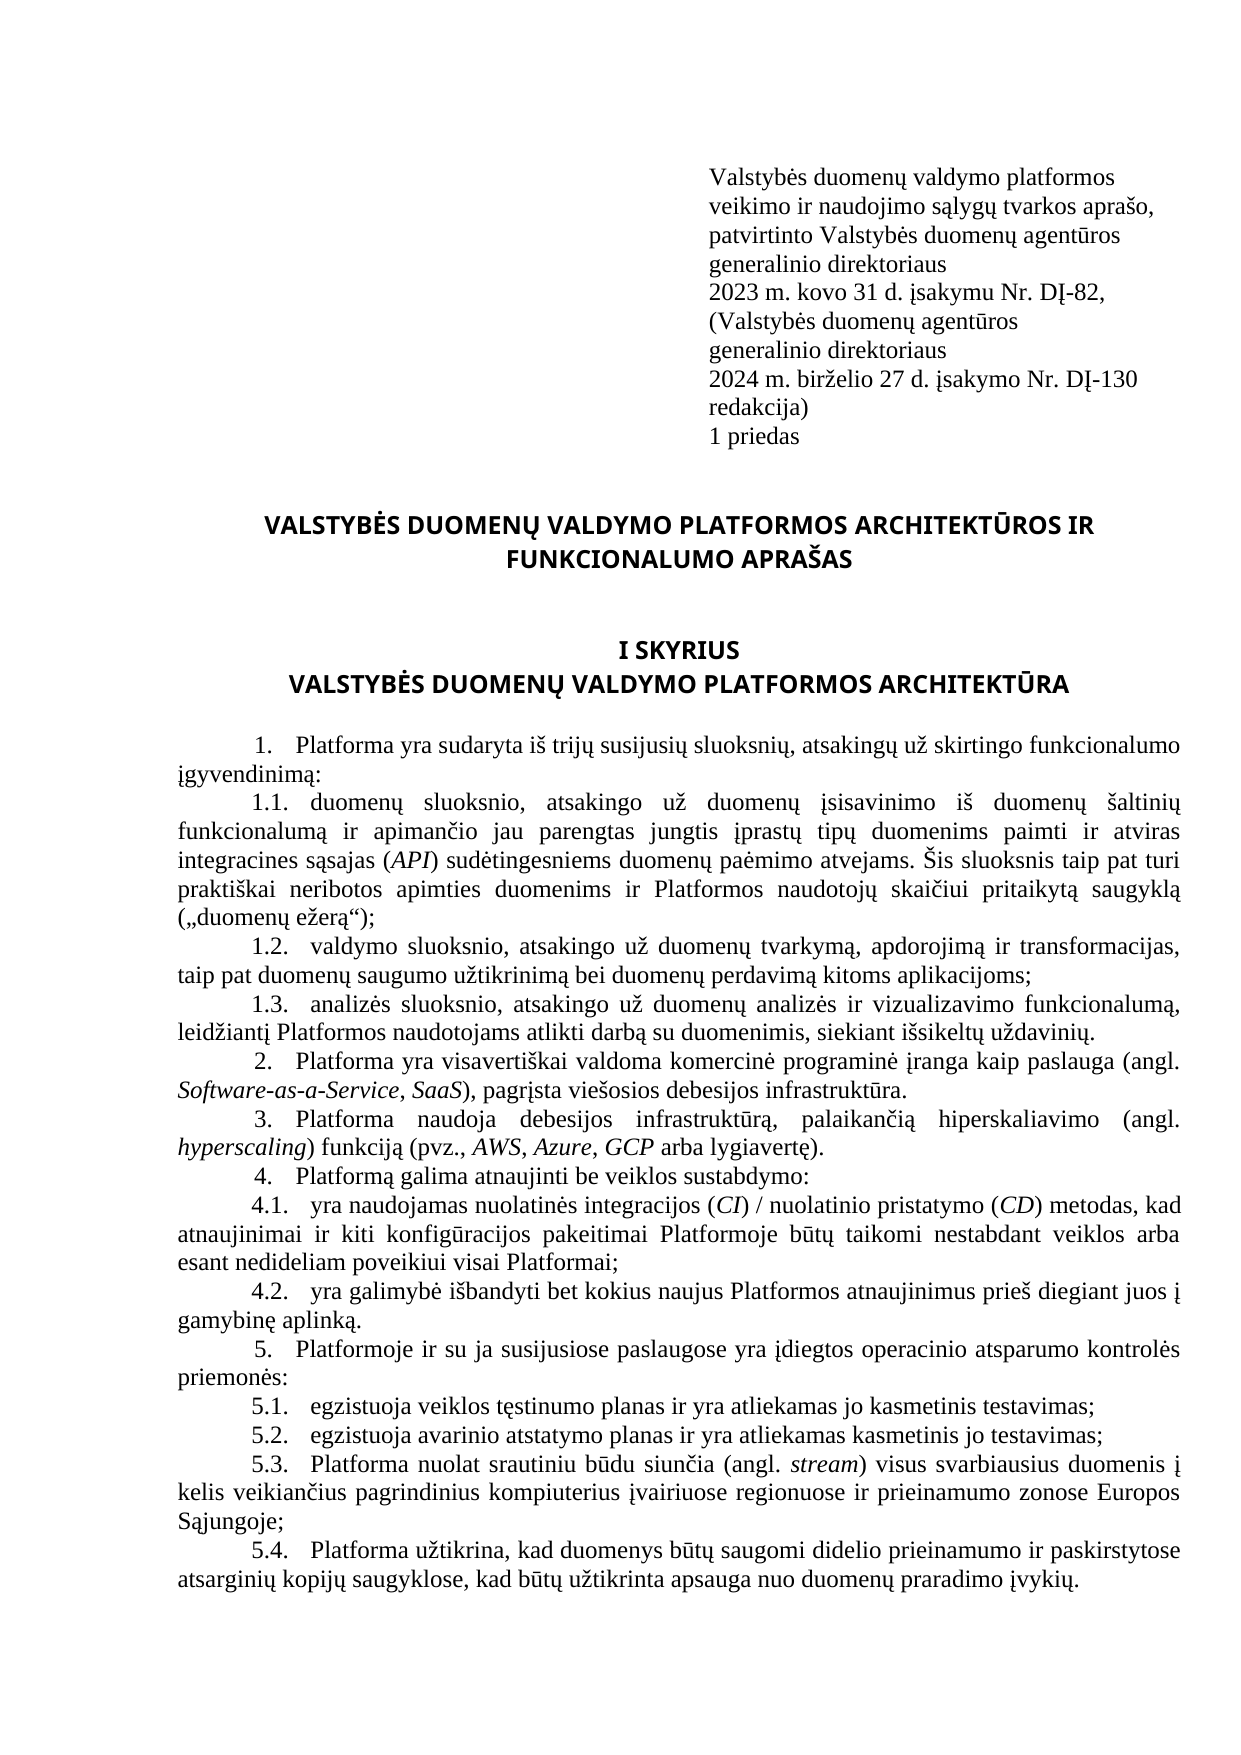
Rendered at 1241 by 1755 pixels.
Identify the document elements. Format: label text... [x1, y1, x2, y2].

text 1 priedas [177, 421, 1181, 450]
text 4.1. yra naudojamas nuolatinės integracijos (CI) / nuolatinio pristatymo (CD) metodas, kad atnaujinimai ir kiti konfigūracijos pakeitimai Platformoje būtų taikomi nestabdant veiklos arba esant nedideliam poveikiui visai Platformai; [177, 1190, 1181, 1276]
text 1.1. duomenų sluoksnio, atsakingo už duomenų įsisavinimo iš duomenų šaltinių funkcionalumą ir apimančio jau parengtas jungtis įprastų tipų duomenims paimti ir atviras integracines sąsajas (API) sudėtingesniems duomenų paėmimo atvejams. Šis sluoksnis taip pat turi praktiškai neribotos apimties duomenims ir Platformos naudotojų skaičiui pritaikytą saugyklą („duomenų ežerą“); [177, 787, 1181, 931]
text 4. Platformą galima atnaujinti be veiklos sustabdymo: [177, 1161, 1181, 1190]
text I SKYRIUS [177, 633, 1181, 667]
text veikimo ir naudojimo sąlygų tvarkos aprašo, [177, 191, 1181, 220]
text 1.2. valdymo sluoksnio, atsakingo už duomenų tvarkymą, apdorojimą ir transformacijas, taip pat duomenų saugumo užtikrinimą bei duomenų perdavimą kitoms aplikacijoms; [177, 931, 1181, 989]
text 1.3. analizės sluoksnio, atsakingo už duomenų analizės ir vizualizavimo funkcionalumą, leidžiantį Platformos naudotojams atlikti darbą su duomenimis, siekiant išsikeltų uždavinių. [177, 989, 1181, 1046]
text redakcija) [177, 392, 1181, 421]
text 4.2. yra galimybė išbandyti bet kokius naujus Platformos atnaujinimus prieš diegiant juos į gamybinę aplinką. [177, 1276, 1181, 1334]
text 1. Platforma yra sudaryta iš trijų susijusių sluoksnių, atsakingų už skirtingo funkcionalumo įgyvendinimą: [177, 730, 1181, 787]
text 2023 m. kovo 31 d. įsakymu Nr. DĮ‑82, [177, 277, 1181, 306]
text 5.4. Platforma užtikrina, kad duomenys būtų saugomi didelio prieinamumo ir paskirstytose atsarginių kopijų saugyklose, kad būtų užtikrinta apsauga nuo duomenų praradimo įvykių. [177, 1535, 1181, 1592]
text patvirtinto Valstybės duomenų agentūros [177, 220, 1181, 249]
text 2. Platforma yra visavertiškai valdoma komercinė programinė įranga kaip paslauga (angl. Software-as-a-Service, SaaS), pagrįsta viešosios debesijos infrastruktūra. [177, 1046, 1181, 1104]
text 5.1. egzistuoja veiklos tęstinumo planas ir yra atliekamas jo kasmetinis testavimas; [177, 1391, 1181, 1420]
text generalinio direktoriaus [177, 335, 1181, 364]
text Valstybės duomenų valdymo platformos [177, 162, 1181, 191]
text VALSTYBĖS DUOMENŲ VALDYMO PLATFORMOS ARCHITEKTŪRA [177, 667, 1181, 701]
text generalinio direktoriaus [177, 249, 1181, 277]
text 5.2. egzistuoja avarinio atstatymo planas ir yra atliekamas kasmetinis jo testavimas; [177, 1420, 1181, 1449]
text 5. Platformoje ir su ja susijusiose paslaugose yra įdiegtos operacinio atsparumo kontrolės priemonės: [177, 1334, 1181, 1391]
text (Valstybės duomenų agentūros [177, 306, 1181, 335]
text 5.3. Platforma nuolat srautiniu būdu siunčia (angl. stream) visus svarbiausius duomenis į kelis veikiančius pagrindinius kompiuterius įvairiuose regionuose ir prieinamumo zonose Europos Sąjungoje; [177, 1449, 1181, 1535]
text VALSTYBĖS DUOMENŲ VALDYMO PLATFORMOS architektūros ir funkcionalumo aprašas [177, 507, 1181, 576]
text 2024 m. birželio 27 d. įsakymo Nr. DĮ-130 [177, 364, 1181, 392]
text 3. Platforma naudoja debesijos infrastruktūrą, palaikančią hiperskaliavimo (angl. hyperscaling) funkciją (pvz., AWS, Azure, GCP arba lygiavertę). [177, 1104, 1181, 1161]
